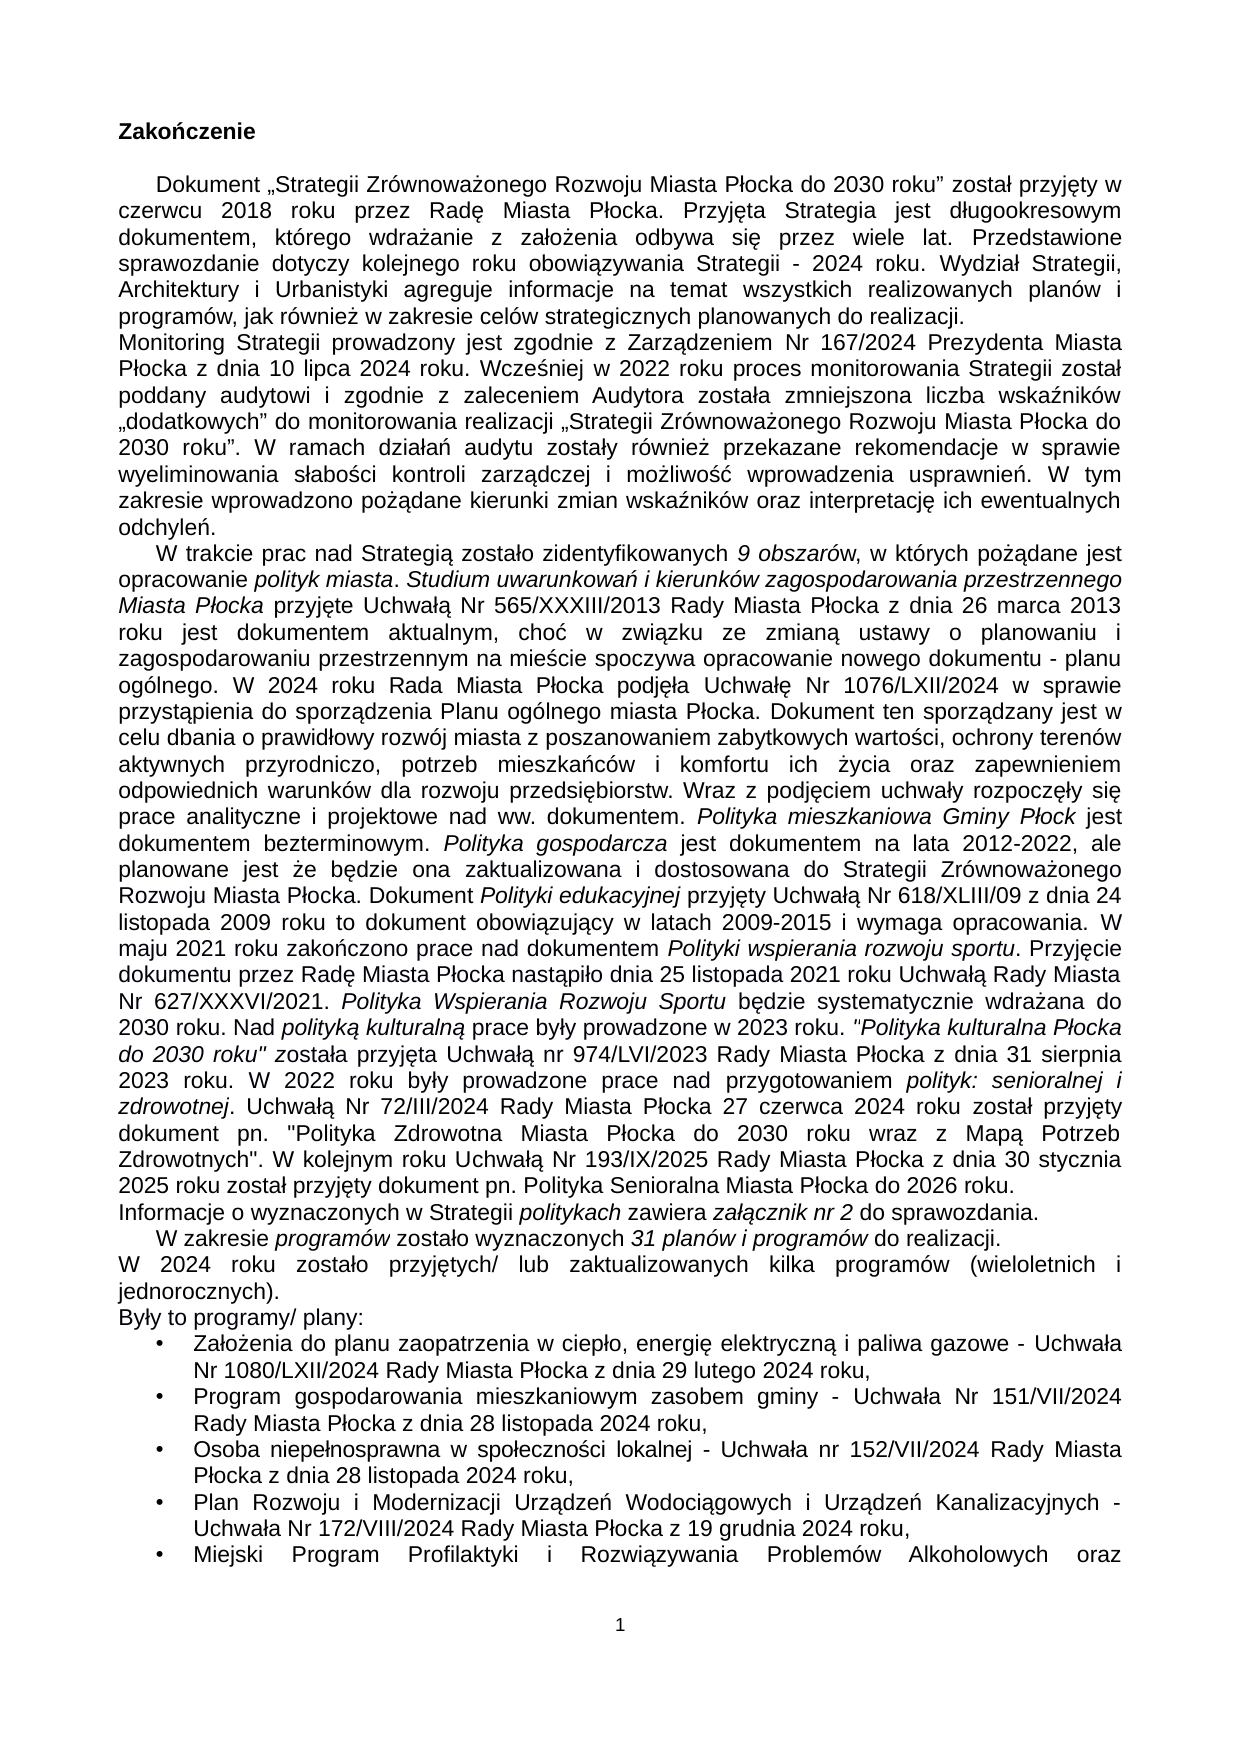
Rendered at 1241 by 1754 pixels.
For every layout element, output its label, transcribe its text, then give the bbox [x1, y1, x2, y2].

text Były to programy/ plany: [118, 1304, 1122, 1330]
text Zakończenie [118, 118, 1122, 144]
list Założenia do planu zaopatrzenia w ciepło, energię elektryczną i paliwa gazowe - Uchwała Nr 1080/LXII/2024 Rady Miasta Płocka z dnia 29 lutego 2024 roku, [156, 1330, 1122, 1383]
text W zakresie programów zostało wyznaczonych 31 planów i programów do realizacji. [118, 1225, 1122, 1251]
text W 2024 roku zostało przyjętych/ lub zaktualizowanych kilka programów (wieloletnich i jednorocznych). [118, 1251, 1122, 1304]
text W trakcie prac nad Strategią zostało zidentyfikowanych 9 obszarów, w których pożądane jest opracowanie polityk miasta. Studium uwarunkowań i kierunków zagospodarowania przestrzennego Miasta Płocka przyjęte Uchwałą Nr 565/XXXIII/2013 Rady Miasta Płocka z dnia 26 marca 2013 roku jest dokumentem aktualnym, choć w związku ze zmianą ustawy o planowaniu i zagospodarowaniu przestrzennym na mieście spoczywa opracowanie nowego dokumentu - planu ogólnego. W 2024 roku Rada Miasta Płocka podjęła Uchwałę Nr 1076/LXII/2024 w sprawie przystąpienia do sporządzenia Planu ogólnego miasta Płocka. Dokument ten sporządzany jest w celu dbania o prawidłowy rozwój miasta z poszanowaniem zabytkowych wartości, ochrony terenów aktywnych przyrodniczo, potrzeb mieszkańców i komfortu ich życia oraz zapewnieniem odpowiednich warunków dla rozwoju przedsiębiorstw. Wraz z podjęciem uchwały rozpoczęły się prace analityczne i projektowe nad ww. dokumentem. Polityka mieszkaniowa Gminy Płock jest dokumentem bezterminowym. Polityka gospodarcza jest dokumentem na lata 2012-2022, ale planowane jest że będzie ona zaktualizowana i dostosowana do Strategii Zrównoważonego Rozwoju Miasta Płocka. Dokument Polityki edukacyjnej przyjęty Uchwałą Nr 618/XLIII/09 z dnia 24 listopada 2009 roku to dokument obowiązujący w latach 2009-2015 i wymaga opracowania. W maju 2021 roku zakończono prace nad dokumentem Polityki wspierania rozwoju sportu. Przyjęcie dokumentu przez Radę Miasta Płocka nastąpiło dnia 25 listopada 2021 roku Uchwałą Rady Miasta Nr 627/XXXVI/2021. Polityka Wspierania Rozwoju Sportu będzie systematycznie wdrażana do 2030 roku. Nad polityką kulturalną prace były prowadzone w 2023 roku. "Polityka kulturalna Płocka do 2030 roku" została przyjęta Uchwałą nr 974/LVI/2023 Rady Miasta Płocka z dnia 31 sierpnia 2023 roku. W 2022 roku były prowadzone prace nad przygotowaniem polityk: senioralnej i zdrowotnej. Uchwałą Nr 72/III/2024 Rady Miasta Płocka 27 czerwca 2024 roku został przyjęty dokument pn. "Polityka Zdrowotna Miasta Płocka do 2030 roku wraz z Mapą Potrzeb Zdrowotnych". W kolejnym roku Uchwałą Nr 193/IX/2025 Rady Miasta Płocka z dnia 30 stycznia 2025 roku został przyjęty dokument pn. Polityka Senioralna Miasta Płocka do 2026 roku. [118, 540, 1122, 1199]
text Informacje o wyznaczonych w Strategii politykach zawiera załącznik nr 2 do sprawozdania. [118, 1199, 1122, 1225]
text Monitoring Strategii prowadzony jest zgodnie z Zarządzeniem Nr 167/2024 Prezydenta Miasta Płocka z dnia 10 lipca 2024 roku. Wcześniej w 2022 roku proces monitorowania Strategii został poddany audytowi i zgodnie z zaleceniem Audytora została zmniejszona liczba wskaźników „dodatkowych” do monitorowania realizacji „Strategii Zrównoważonego Rozwoju Miasta Płocka do 2030 roku”. W ramach działań audytu zostały również przekazane rekomendacje w sprawie wyeliminowania słabości kontroli zarządczej i możliwość wprowadzenia usprawnień. W tym zakresie wprowadzono pożądane kierunki zmian wskaźników oraz interpretację ich ewentualnych odchyleń. [118, 329, 1122, 540]
list Miejski Program Profilaktyki i Rozwiązywania Problemów Alkoholowych oraz [156, 1541, 1122, 1568]
list Plan Rozwoju i Modernizacji Urządzeń Wodociągowych i Urządzeń Kanalizacyjnych - Uchwała Nr 172/VIII/2024 Rady Miasta Płocka z 19 grudnia 2024 roku, [156, 1488, 1122, 1541]
list Osoba niepełnosprawna w społeczności lokalnej - Uchwała nr 152/VII/2024 Rady Miasta Płocka z dnia 28 listopada 2024 roku, [156, 1436, 1122, 1488]
list Program gospodarowania mieszkaniowym zasobem gminy - Uchwała Nr 151/VII/2024 Rady Miasta Płocka z dnia 28 listopada 2024 roku, [156, 1383, 1122, 1436]
text Dokument „Strategii Zrównoważonego Rozwoju Miasta Płocka do 2030 roku” został przyjęty w czerwcu 2018 roku przez Radę Miasta Płocka. Przyjęta Strategia jest długookresowym dokumentem, którego wdrażanie z założenia odbywa się przez wiele lat. Przedstawione sprawozdanie dotyczy kolejnego roku obowiązywania Strategii - 2024 roku. Wydział Strategii, Architektury i Urbanistyki agreguje informacje na temat wszystkich realizowanych planów i programów, jak również w zakresie celów strategicznych planowanych do realizacji. [118, 171, 1122, 329]
